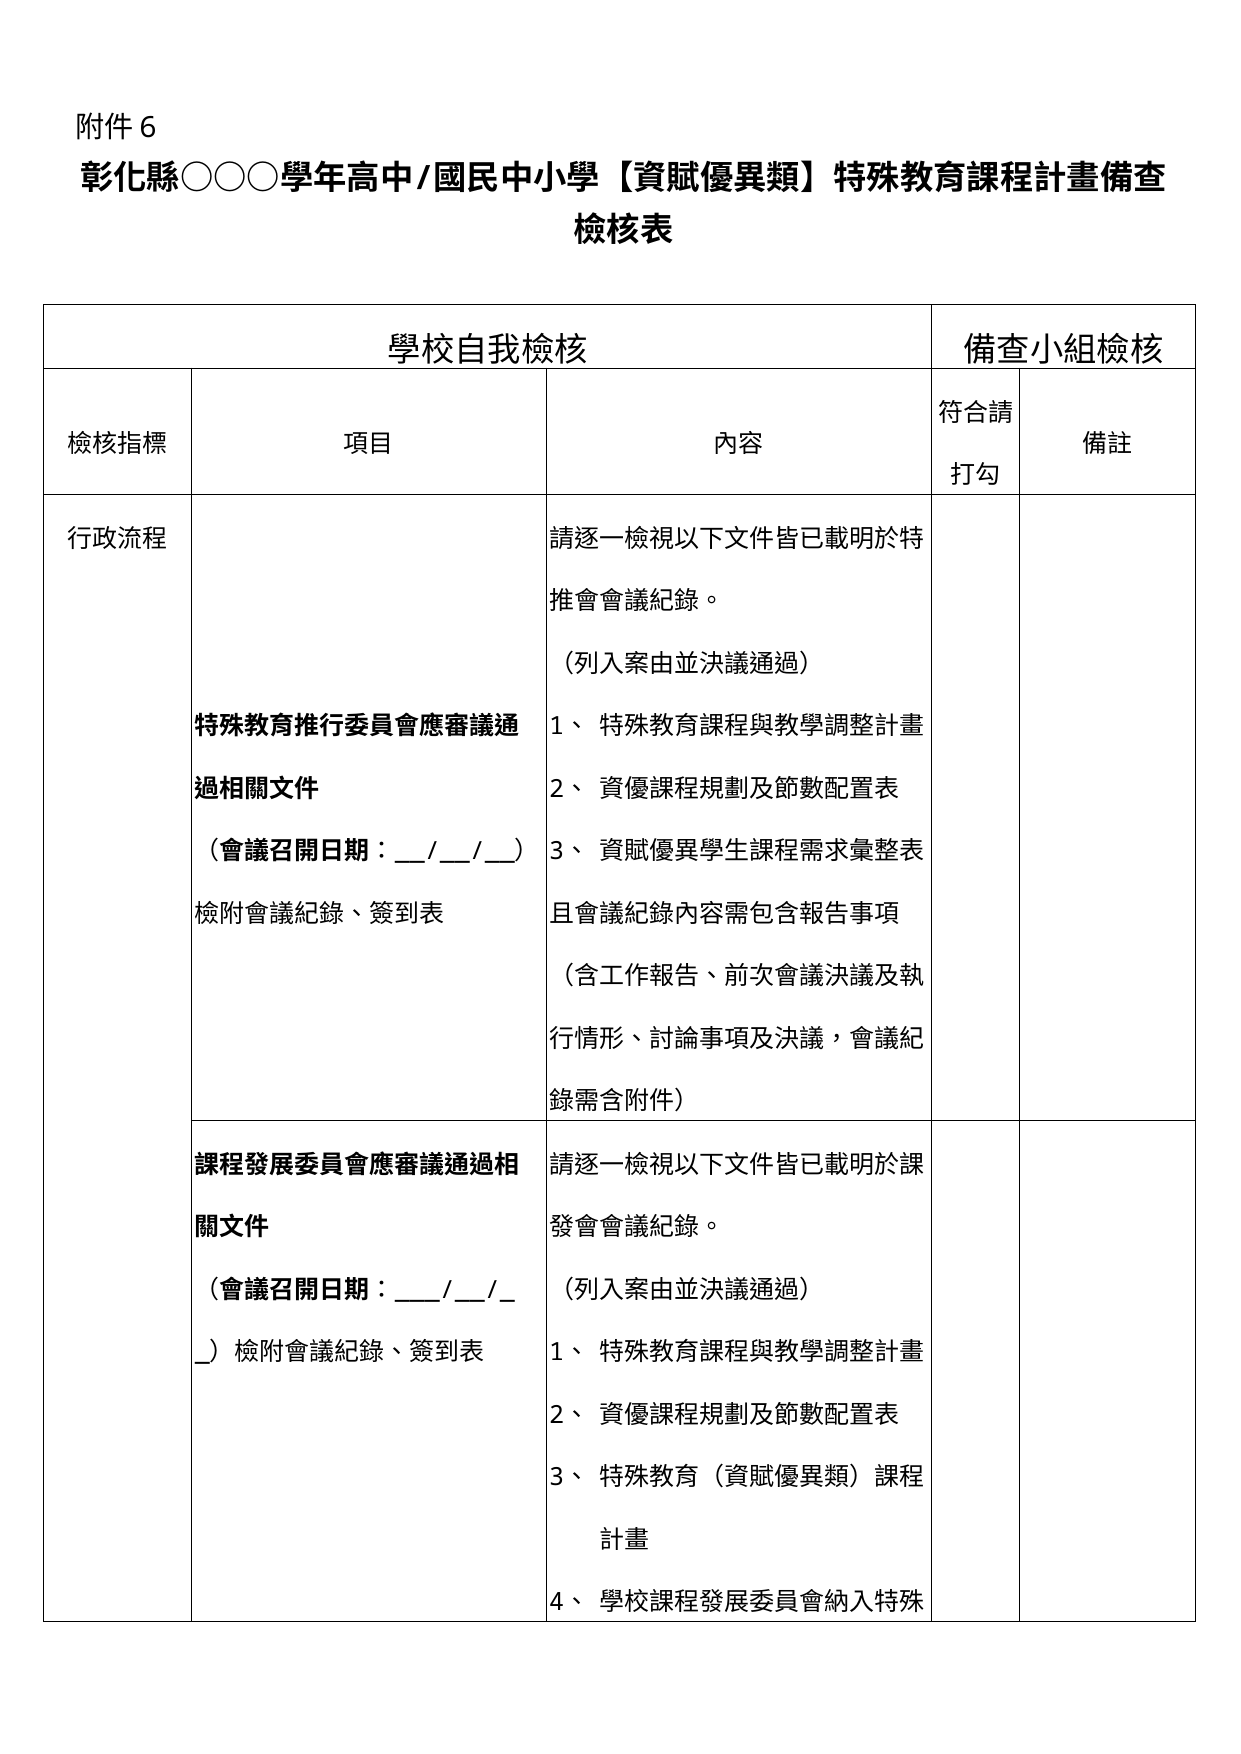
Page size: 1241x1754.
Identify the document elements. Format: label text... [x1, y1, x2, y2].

text 檢核表 [75, 200, 1172, 252]
table_cell 檢核指標 [44, 369, 191, 494]
table_cell 項目 [192, 369, 546, 494]
table_cell [1020, 1121, 1195, 1621]
table_cell 行政流程 [44, 495, 191, 1621]
table_cell 備註 [1020, 369, 1195, 494]
text 附件6 [75, 96, 1172, 148]
table_header 學校自我檢核 [44, 305, 931, 368]
table_cell 課程發展委員會應審議通過相關文件 （會議召開日期：___/__/__）檢附會議紀錄、簽到表 [192, 1121, 546, 1621]
text 彰化縣○○○學年高中/國民中小學【資賦優異類】特殊教育課程計畫備查 [75, 148, 1172, 200]
table_cell 符合請打勾 [932, 369, 1019, 494]
table_cell 特殊教育推行委員會應審議通過相關文件 （會議召開日期：__/__/__）檢附會議紀錄、簽到表 [192, 495, 546, 1120]
table_cell 請逐一檢視以下文件皆已載明於特推會會議紀錄。 （列入案由並決議通過） 特殊教育課程與教學調整計畫 資優課程規劃及節數配置表 資賦優異學生課程需求彙整表 且會議紀錄內容需包含報告事項（含工作報告、前次會議決議及執行情形、討論事項及決議，會議紀錄需含附件） [547, 495, 931, 1120]
table_cell 內容 [547, 369, 931, 494]
table_header 備查小組檢核 [932, 305, 1195, 368]
table_cell [1020, 495, 1195, 1120]
table_cell 請逐一檢視以下文件皆已載明於課發會會議紀錄。 （列入案由並決議通過） 特殊教育課程與教學調整計畫 資優課程規劃及節數配置表 特殊教育（資賦優異類）課程計畫 學校課程發展委員會納入特殊教育教師代表 特殊教育課程優先排課之需求請教務處協助。 [547, 1121, 931, 1621]
table_cell [932, 495, 1019, 1120]
table_cell [932, 1121, 1019, 1621]
